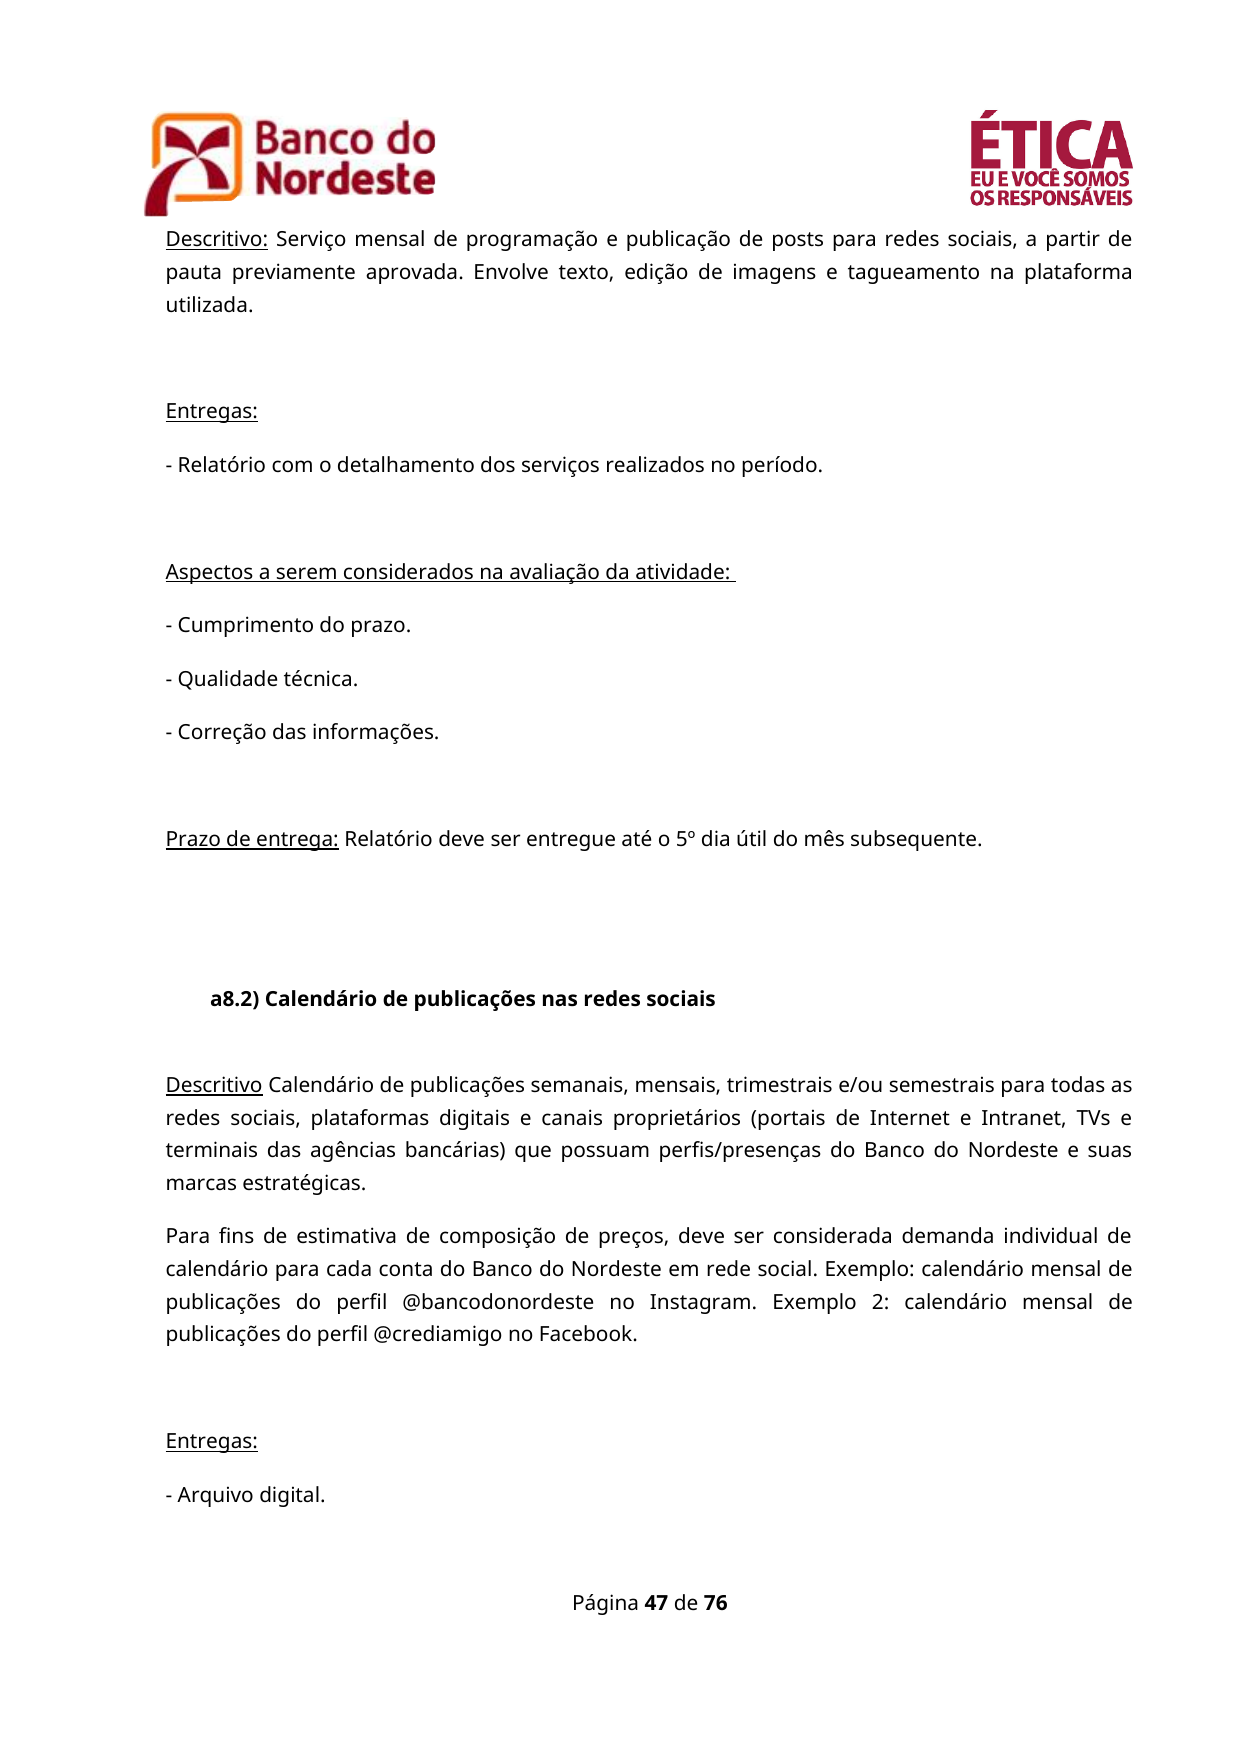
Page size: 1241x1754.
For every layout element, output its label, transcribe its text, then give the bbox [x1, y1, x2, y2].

text Prazo de entrega: Relatório deve ser entregue até o 5º dia útil do mês subsequente. [165, 824, 1134, 852]
text Descritivo: Serviço mensal de programação e publicação de posts para redes sociais, a partir de pauta previamente aprovada. Envolve texto, edição de imagens e tagueamento na plataforma utilizada. [165, 224, 1134, 318]
text Entregas: [165, 1426, 1134, 1455]
text - Correção das informações. [165, 717, 1134, 746]
text Aspectos a serem considerados na avaliação da atividade: [165, 557, 1134, 585]
text - Arquivo digital. [165, 1480, 1134, 1508]
text - Relatório com o detalhamento dos serviços realizados no período. [165, 450, 1134, 478]
list a8.2) Calendário de publicações nas redes sociais [210, 984, 1134, 1013]
text - Qualidade técnica. [165, 664, 1134, 692]
text Descritivo Calendário de publicações semanais, mensais, trimestrais e/ou semestrais para todas as redes sociais, plataformas digitais e canais proprietários (portais de Internet e Intranet, TVs e terminais das agências bancárias) que possuam perfis/presenças do Banco do Nordeste e suas marcas estratégicas. [165, 1070, 1134, 1197]
text Para fins de estimativa de composição de preços, deve ser considerada demanda individual de calendário para cada conta do Banco do Nordeste em rede social. Exemplo: calendário mensal de publicações do perfil @bancodonordeste no Instagram. Exemplo 2: calendário mensal de publicações do perfil @crediamigo no Facebook. [165, 1222, 1134, 1348]
text - Cumprimento do prazo. [165, 610, 1134, 639]
text Entregas: [165, 397, 1134, 425]
